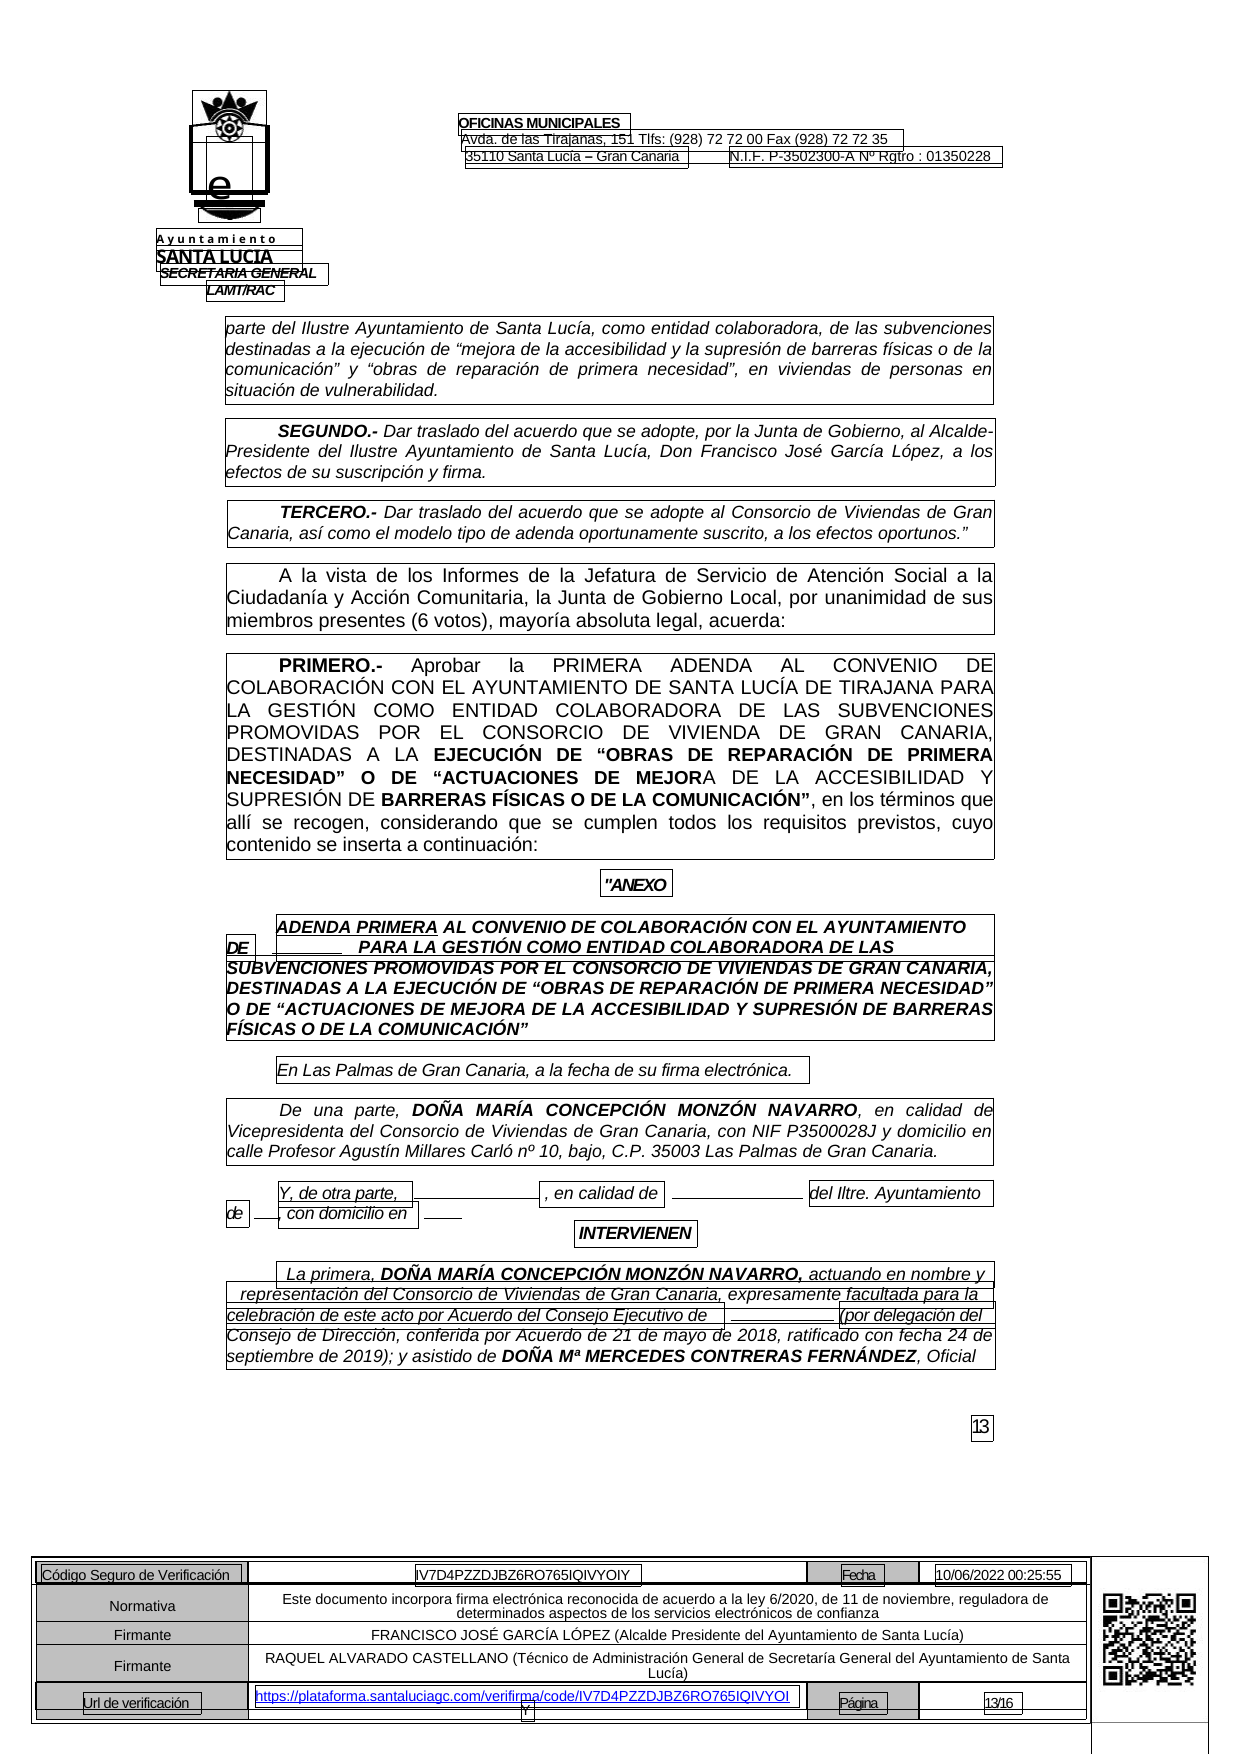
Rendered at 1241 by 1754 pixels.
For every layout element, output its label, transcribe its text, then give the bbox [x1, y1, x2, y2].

text parte del Ilustre Ayuntamiento de Santa Lucía, como entidad colaboradora, de las subvenciones destinadas a la ejecución de “mejora de la accesibilidad y la supresión de barreras físicas o de la comunicación” y “obras de reparación de primera necesidad”, en viviendas de personas en situación de vulnerabilidad. [226, 318, 993, 401]
text N.I.F. P-3502300-A Nº Rgtro : 01350228 [730, 148, 1002, 163]
text 13 [972, 1416, 993, 1438]
text Y, de otra parte, [279, 1185, 412, 1201]
text [207, 195, 252, 200]
text e [207, 137, 252, 190]
table_header Este documento incorpora firma electrónica reconocida de acuerdo a la ley 6/2020, de 11 de noviembre, reguladora de determinados aspectos de los servicios electrónicos de confianza [249, 1585, 1086, 1621]
text LAMT/RAC [207, 282, 284, 299]
text del Iltre. Ayuntamiento [810, 1185, 993, 1203]
text SUBVENCIONES PROMOVIDAS POR EL CONSORCIO DE VIVIENDAS DE GRAN CANARIA, DESTINADAS A LA EJECUCIÓN DE “OBRAS DE REPARACIÓN DE PRIMERA NECESIDAD” O DE “ACTUACIONES DE MEJORA DE LA ACCESIBILIDAD Y SUPRESIÓN DE BARRERAS FÍSICAS O DE LA COMUNICACIÓN” [227, 958, 994, 1039]
text Avda. de las Tirajanas, 151 Tlfs: (928) 72 72 00 Fax (928) 72 72 35 [462, 131, 903, 148]
text En Las Palmas de Gran Canaria, a la fecha de su firma electrónica. [277, 1059, 809, 1080]
text SEGUNDO.- Dar traslado del acuerdo que se adopte, por la Junta de Gobierno, al Alcalde-Presidente del Ilustre Ayuntamiento de Santa Lucía, Don Francisco José García López, a los efectos de su suscripción y firma. [226, 421, 995, 483]
text SECRETARIA GENERAL [161, 266, 328, 282]
text de [227, 1205, 249, 1223]
text Y [522, 1702, 534, 1719]
text SANTA LUCIA [157, 247, 302, 263]
text 35110 Santa Lucía – Gran Canaria [466, 148, 688, 163]
text representación del Consorcio de Viviendas de Gran Canaria, expresamente facultada para la [227, 1284, 993, 1304]
text , en calidad de [540, 1185, 664, 1203]
text Página [840, 1694, 887, 1711]
table_cell FRANCISCO JOSÉ GARCÍA LÓPEZ (Alcalde Presidente del Ayuntamiento de Santa Lucía) [249, 1622, 1086, 1644]
text INTERVIENEN [575, 1224, 697, 1243]
text , con domicilio en [279, 1205, 418, 1223]
text De una parte, DOÑA MARÍA CONCEPCIÓN MONZÓN NAVARRO, en calidad de Vicepresidenta del Consorcio de Viviendas de Gran Canaria, con NIF P3500028J y domicilio en calle Profesor Agustín Millares Carló nº 10, bajo, C.P. 35003 Las Palmas de Gran Canaria. [227, 1101, 993, 1162]
picture [1092, 1557, 1208, 1754]
text OFICINAS MUNICIPALES [459, 115, 630, 132]
text DE [227, 940, 255, 955]
text ADENDA PRIMERA AL CONVENIO DE COLABORACIÓN CON EL AYUNTAMIENTO PARA LA GESTIÓN COMO ENTIDAD COLABORADORA DE LAS [277, 918, 994, 955]
table_header Normativa [37, 1585, 248, 1621]
text celebración de este acto por Acuerdo del Consejo Ejecutivo de [227, 1307, 724, 1323]
text TERCERO.- Dar traslado del acuerdo que se adopte al Consorcio de Viviendas de Gran Canaria, así como el modelo tipo de adenda oportunamente suscrito, a los efectos oportunos.” [228, 503, 994, 544]
text A la vista de los Informes de la Jefatura de Servicio de Atención Social a la Ciudadanía y Acción Comunitaria, la Junta de Gobierno Local, por unanimidad de sus miembros presentes (6 votos), mayoría absoluta legal, acuerda: [227, 564, 994, 632]
text "ANEXO [601, 877, 672, 896]
text Fecha [842, 1566, 884, 1583]
text 13/16 [985, 1694, 1022, 1711]
picture [199, 209, 260, 220]
text 10/06/2022 00:25:55 [936, 1566, 1071, 1583]
table_cell RAQUEL ALVARADO CASTELLANO (Técnico de Administración General de Secretaría General del Ayuntamiento de Santa Lucía) [249, 1645, 1086, 1681]
text La primera, DOÑA MARÍA CONCEPCIÓN MONZÓN NAVARRO, actuando en nombre y [277, 1263, 994, 1281]
text (por delegación del [840, 1305, 995, 1323]
table_cell Firmante [37, 1645, 248, 1681]
text Consejo de Dirección, conferida por Acuerdo de 21 de mayo de 2018, ratificado con fecha 24 de septiembre de 2019); y asistido de DOÑA Mª MERCEDES CONTRERAS FERNÁNDEZ, Oficial [227, 1325, 995, 1366]
table_cell Firmante [37, 1622, 248, 1644]
text https://plataforma.santaluciagc.com/verifirma/code/IV7D4PZZDJBZ6RO765IQIVYOI [256, 1687, 799, 1704]
text Ayuntamiento [157, 230, 302, 245]
picture [193, 91, 266, 142]
text IV7D4PZZDJBZ6RO765IQIVYOIY [416, 1566, 641, 1583]
text PRIMERO.- Aprobar la PRIMERA ADENDA AL CONVENIO DE COLABORACIÓN CON EL AYUNTAMIENTO DE SANTA LUCÍA DE TIRAJANA PARA LA GESTIÓN COMO ENTIDAD COLABORADORA DE LAS SUBVENCIONES PROMOVIDAS POR EL CONSORCIO DE VIVIENDA DE GRAN CANARIA, DESTINADAS A LA EJECUCIÓN DE “OBRAS DE REPARACIÓN DE PRIMERA NECESIDAD” O DE “ACTUACIONES DE MEJORA DE LA ACCESIBILIDAD Y SUPRESIÓN DE BARRERAS FÍSICAS O DE LA COMUNICACIÓN”, en los términos que allí se recogen, considerando que se cumplen todos los requisitos previstos, cuyo contenido se inserta a continuación: [227, 654, 994, 856]
text Código Seguro de Verificación [42, 1566, 241, 1583]
text Url de verificación [84, 1694, 201, 1711]
